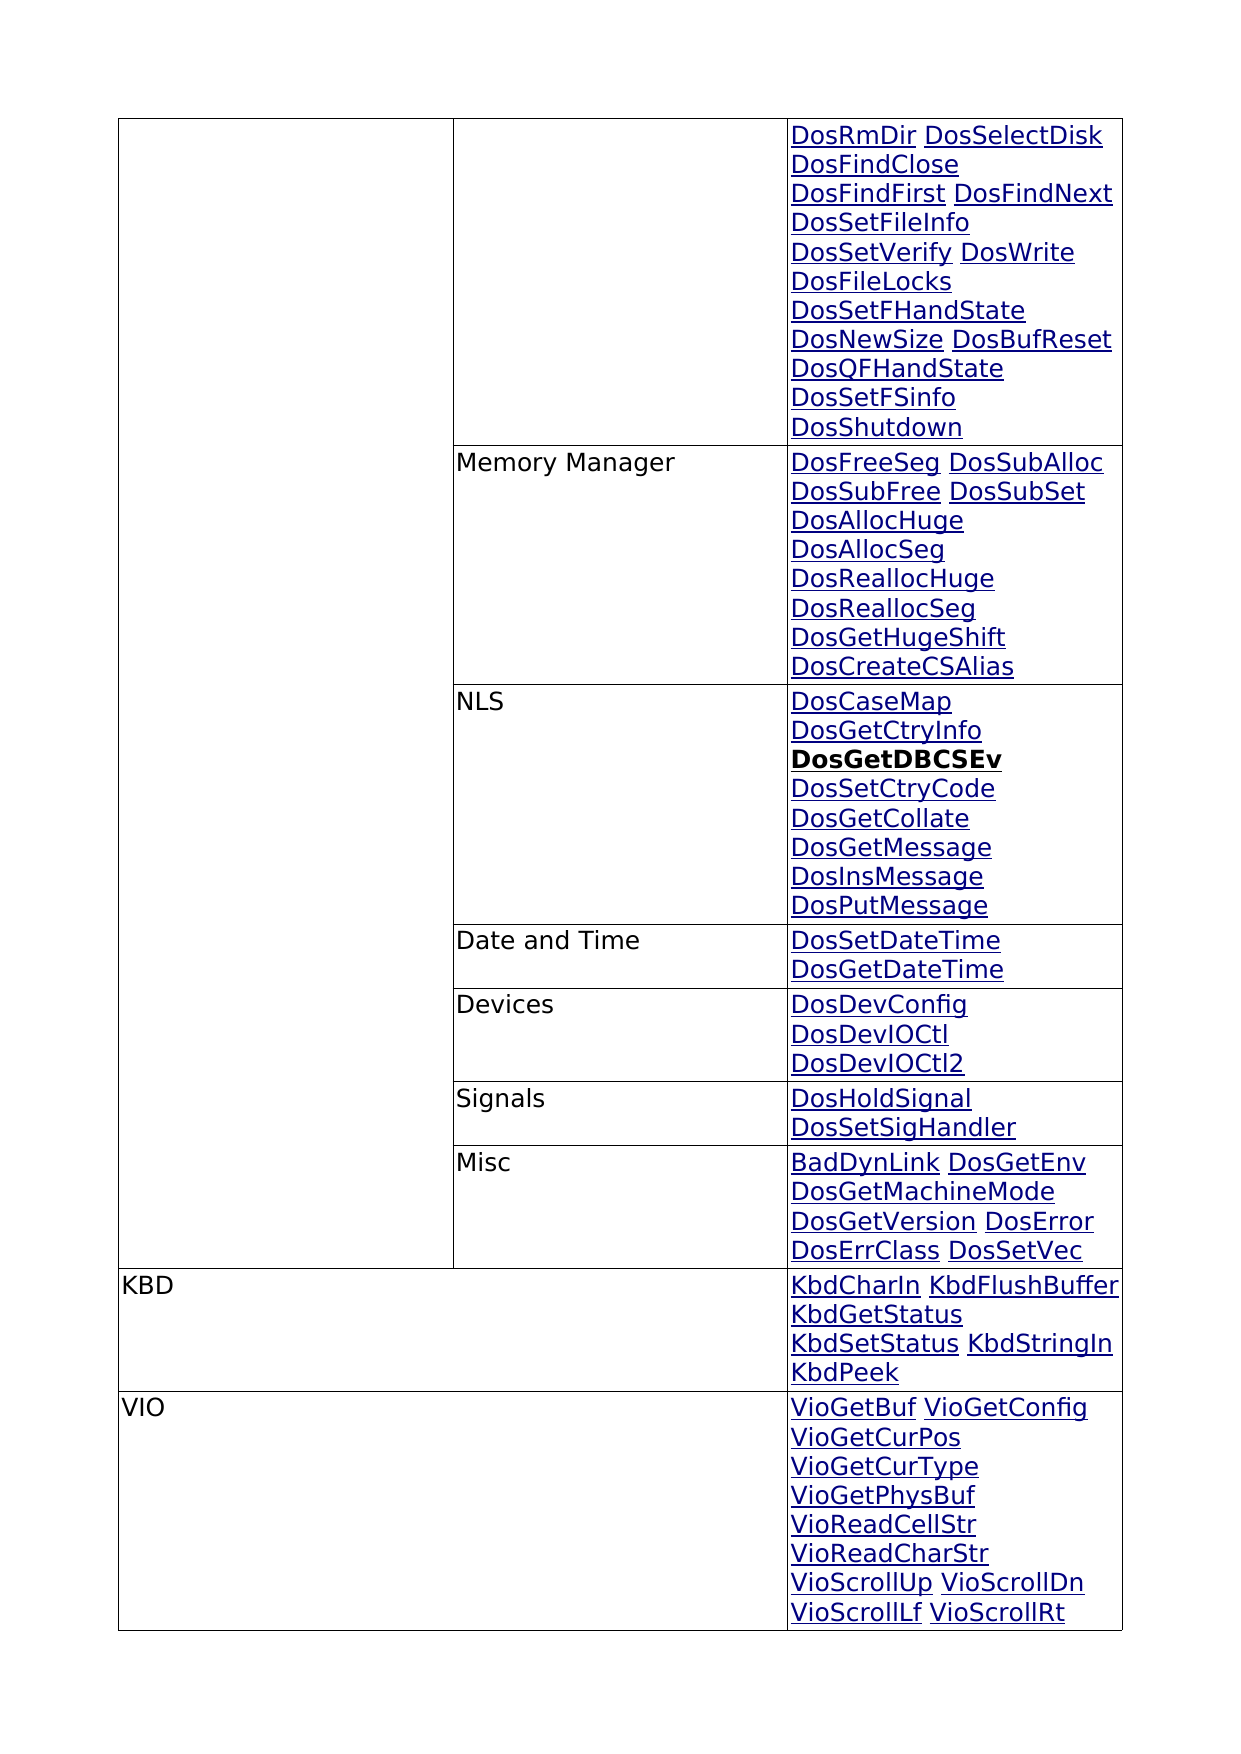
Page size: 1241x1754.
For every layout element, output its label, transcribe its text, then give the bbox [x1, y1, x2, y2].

table_cell DosRmDir DosSelectDisk DosFindClose DosFindFirst DosFindNext DosSetFileInfo DosSetVerify DosWrite DosFileLocks DosSetFHandState DosNewSize DosBufReset DosQFHandState DosSetFSinfo DosShutdown [788, 119, 1122, 445]
table_cell NLS [454, 685, 787, 923]
table_cell Date and Time [454, 925, 787, 988]
table_cell KBD [119, 1269, 787, 1391]
table_cell DosFreeSeg DosSubAlloc DosSubFree DosSubSet DosAllocHuge DosAllocSeg DosReallocHuge DosReallocSeg DosGetHugeShift DosCreateCSAlias [788, 446, 1122, 684]
table_cell DosDevConfig DosDevIOCtl DosDevIOCtl2 [788, 989, 1122, 1081]
table_cell VIO [119, 1392, 787, 1630]
table_cell [119, 119, 453, 1268]
table_cell DosSetDateTime DosGetDateTime [788, 925, 1122, 988]
table_cell [454, 119, 787, 445]
table_cell DosCaseMap DosGetCtryInfo DosGetDBCSEv DosSetCtryCode DosGetCollate DosGetMessage DosInsMessage DosPutMessage [788, 685, 1122, 923]
table_cell Memory Manager [454, 446, 787, 684]
table_cell KbdCharIn KbdFlushBuffer KbdGetStatus KbdSetStatus KbdStringIn KbdPeek [788, 1269, 1122, 1391]
table_cell Signals [454, 1082, 787, 1145]
table_cell Devices [454, 989, 787, 1081]
table_cell VioGetBuf VioGetConfig VioGetCurPos VioGetCurType VioGetPhysBuf VioReadCellStr VioReadCharStr VioScrollUp VioScrollDn VioScrollLf VioScrollRt [788, 1392, 1122, 1630]
table_cell Misc [454, 1146, 787, 1268]
table_cell BadDynLink DosGetEnv DosGetMachineMode DosGetVersion DosError DosErrClass DosSetVec [788, 1146, 1122, 1268]
table_cell DosHoldSignal DosSetSigHandler [788, 1082, 1122, 1145]
